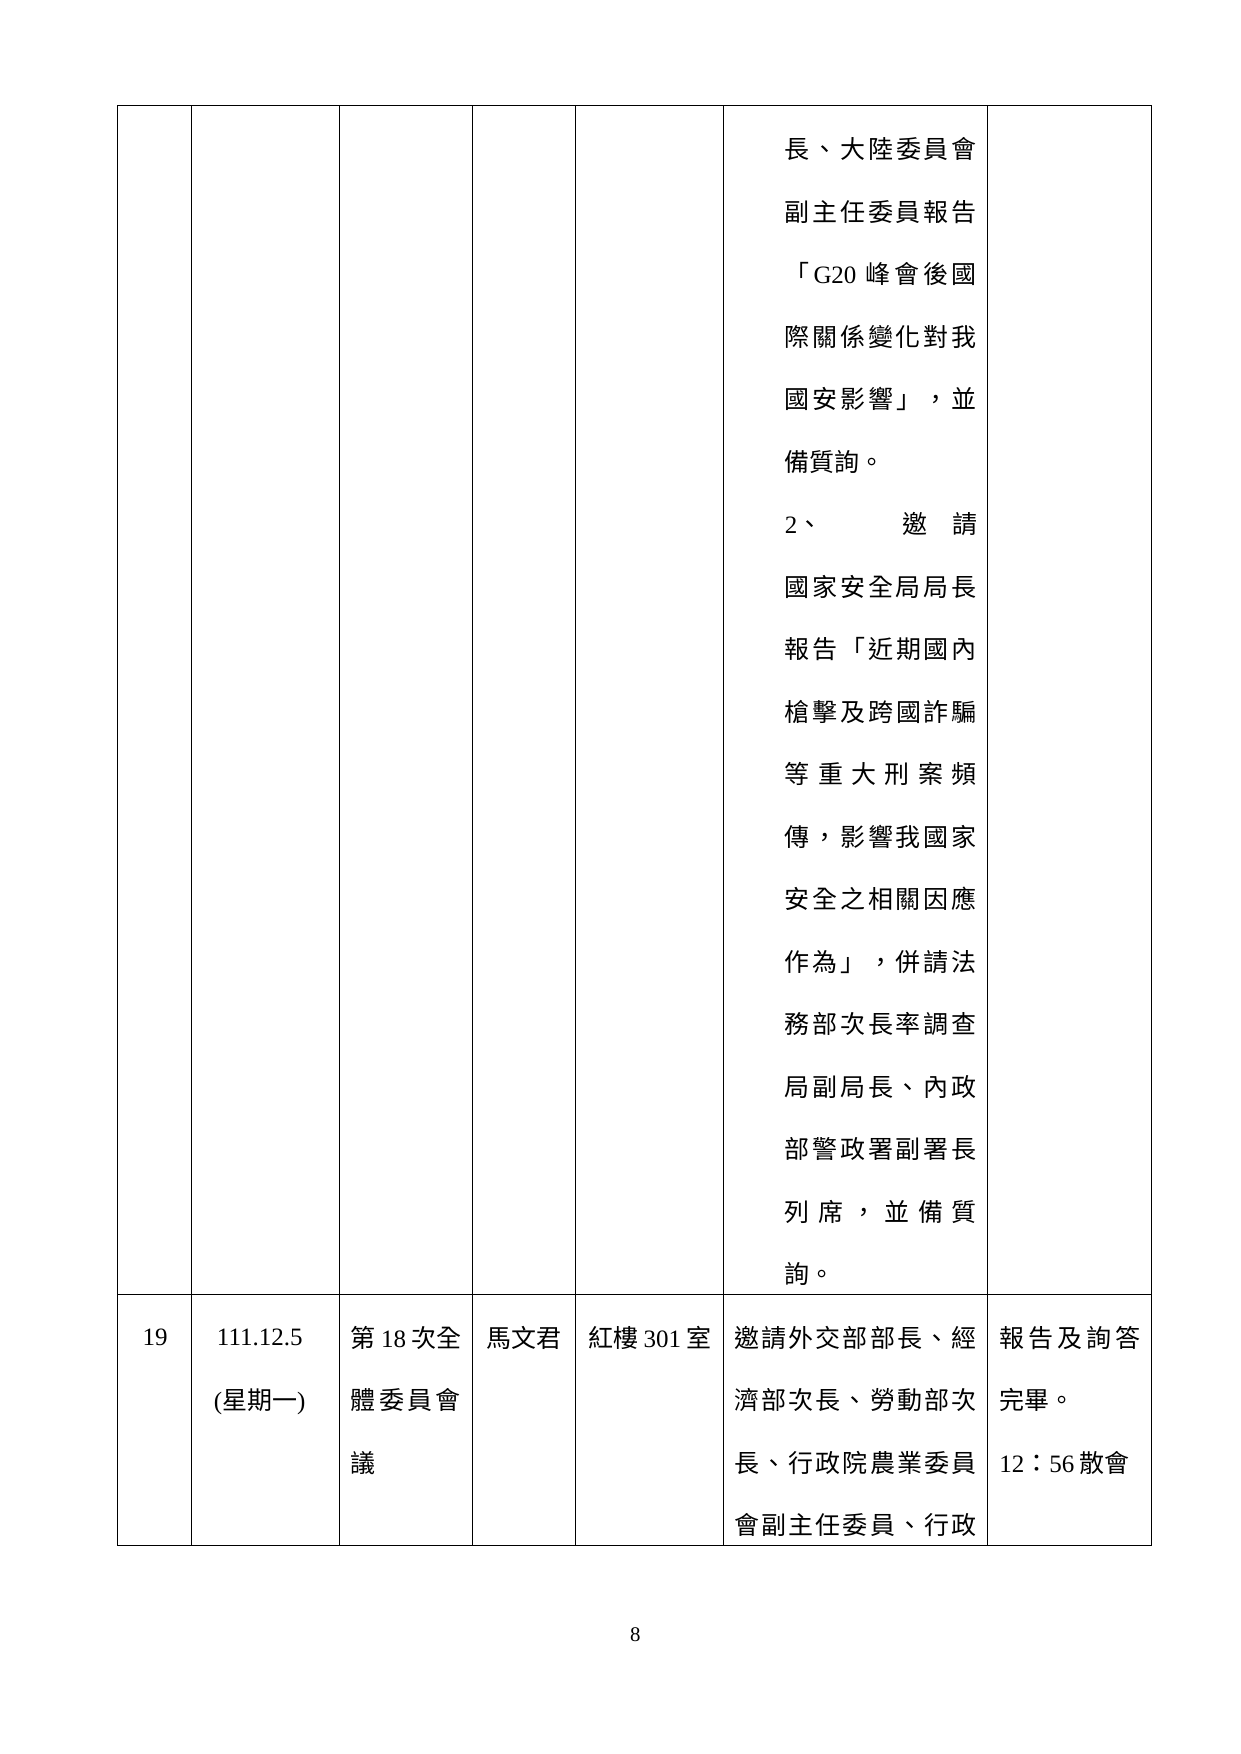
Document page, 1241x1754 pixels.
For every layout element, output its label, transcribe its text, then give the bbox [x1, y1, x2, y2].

table_cell [988, 106, 1151, 1294]
table_cell [340, 106, 472, 1294]
table_cell 馬文君 [473, 1295, 575, 1545]
table_cell 紅樓301室 [576, 1295, 723, 1545]
table_cell [192, 106, 339, 1294]
table_cell [473, 106, 575, 1294]
table_cell [576, 106, 723, 1294]
table_cell 第18次全體委員會議 [340, 1295, 472, 1545]
table_cell 報告及詢答完畢。 12：56散會 [988, 1295, 1151, 1545]
table_cell 邀請外交部部長、經濟部次長、勞動部次長、行政院農業委員會副主任委員、行政 [724, 1295, 987, 1545]
table_cell 長、大陸委員會副主任委員報告「G20峰會後國際關係變化對我國安影響」，並備質詢。 邀請國家安全局局長報告「近期國內槍擊及跨國詐騙等重大刑案頻傳，影響我國家安全之相關因應作為」，併請法務部次長率調查局副局長、內政部警政署副署長列席，並備質詢。 [724, 106, 987, 1294]
table_cell 111.12.5 (星期一) [192, 1295, 339, 1545]
table_cell 19 [118, 1295, 191, 1545]
table_cell [118, 106, 191, 1294]
